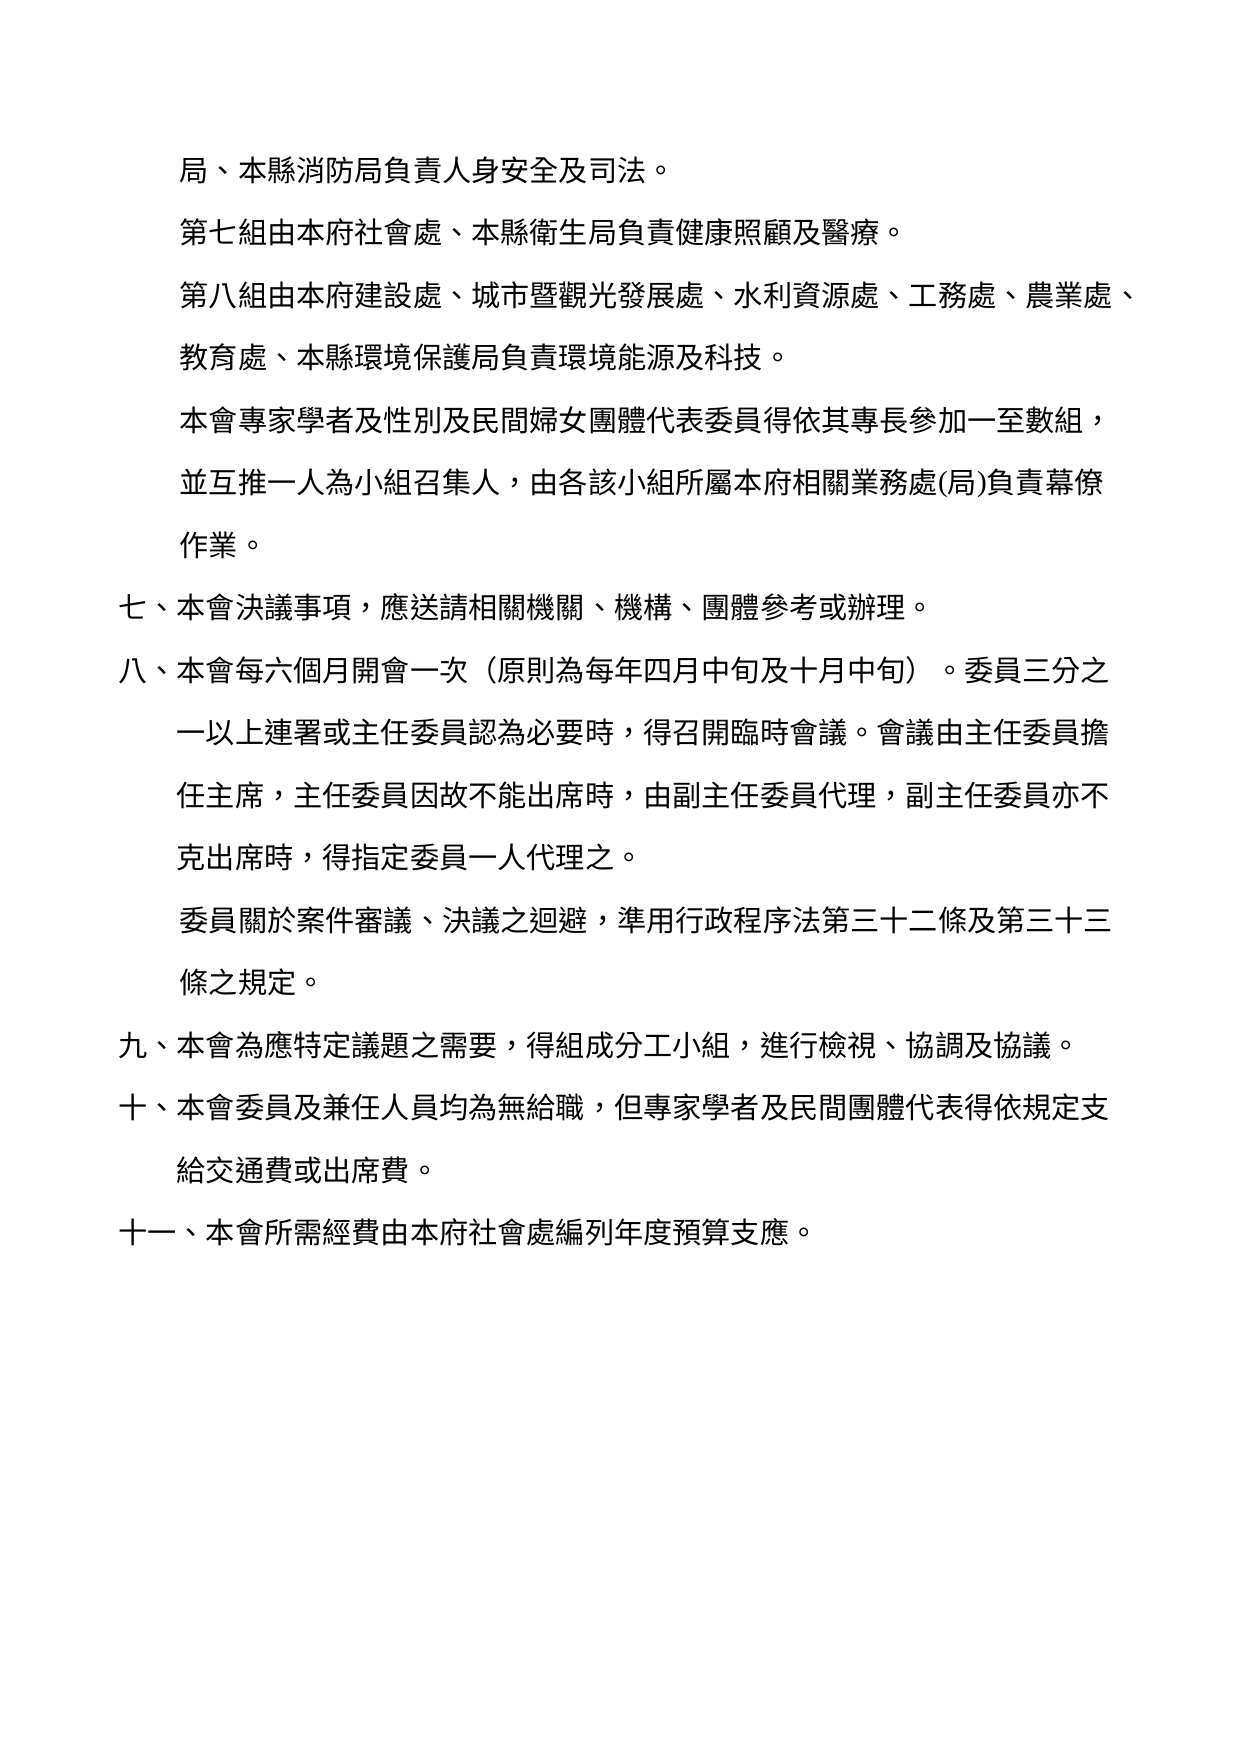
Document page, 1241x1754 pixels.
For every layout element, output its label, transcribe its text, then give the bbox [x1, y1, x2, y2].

text 八、本會每六個月開會一次（原則為每年四月中旬及十月中旬）。委員三分之一以上連署或主任委員認為必要時，得召開臨時會議。會議由主任委員擔任主席，主任委員因故不能出席時，由副主任委員代理，副主任委員亦不克出席時，得指定委員一人代理之。 [118, 627, 1122, 877]
text 委員關於案件審議、決議之迴避，準用行政程序法第三十二條及第三十三條之規定。 [179, 877, 1122, 1002]
text 七、本會決議事項，應送請相關機關、機構、團體參考或辦理。 [118, 564, 1122, 627]
text 第七組由本府社會處、本縣衛生局負責健康照顧及醫療。 [179, 189, 1122, 252]
text 本會專家學者及性別及民間婦女團體代表委員得依其專長參加一至數組，並互推一人為小組召集人，由各該小組所屬本府相關業務處(局)負責幕僚作業。 [179, 377, 1122, 564]
text 局、本縣消防局負責人身安全及司法。 [179, 127, 1122, 189]
text 第八組由本府建設處、城市暨觀光發展處、水利資源處、工務處、農業處、教育處、本縣環境保護局負責環境能源及科技。 [179, 252, 1122, 377]
text 十一、本會所需經費由本府社會處編列年度預算支應。 [118, 1189, 1122, 1252]
text 十、本會委員及兼任人員均為無給職，但專家學者及民間團體代表得依規定支給交通費或出席費。 [118, 1064, 1122, 1189]
text 九、本會為應特定議題之需要，得組成分工小組，進行檢視、協調及協議。 [118, 1002, 1122, 1064]
